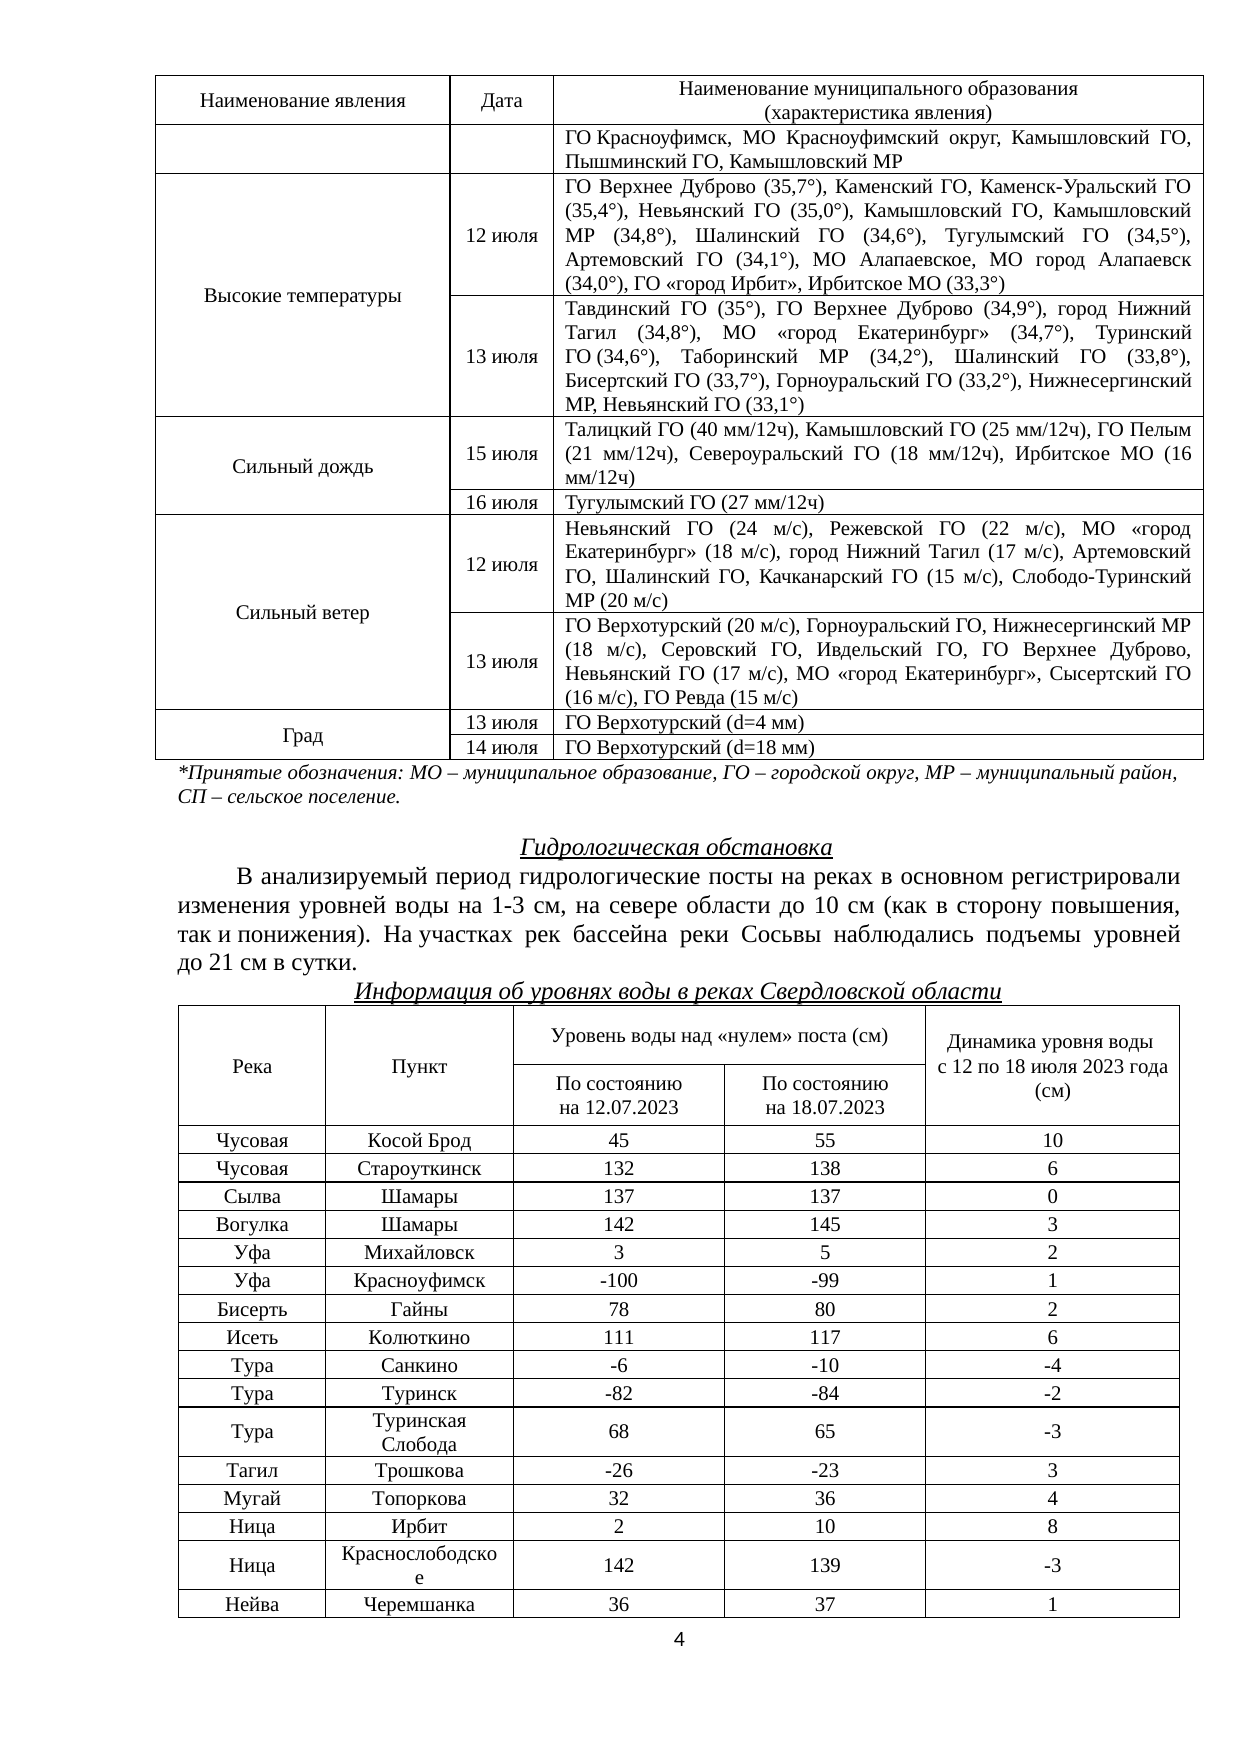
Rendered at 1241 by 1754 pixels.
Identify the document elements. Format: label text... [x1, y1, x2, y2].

table_cell Гайны [326, 1295, 513, 1322]
table_cell 145 [725, 1211, 925, 1238]
table_cell -99 [725, 1267, 925, 1294]
table_cell Уфа [179, 1267, 325, 1294]
table_cell 3 [514, 1239, 724, 1266]
table_cell Сылва [179, 1183, 325, 1209]
table_cell ГО Верхотурский (20 м/с), Горноуральский ГО, Нижнесергинский МР (18 м/с), Серовский ГО, Ивдельский ГО, ГО Верхнее Дуброво, Невьянский ГО (17 м/с), МО «город Екатеринбург», Сысертский ГО (16 м/с), ГО Ревда (15 м/с) [554, 613, 1203, 709]
table_cell Красноуфимск [326, 1267, 513, 1294]
table_cell 12 июля [451, 174, 553, 295]
table_cell 12 июля [451, 515, 553, 612]
table_header Пункт [326, 1006, 513, 1125]
table_cell Невьянский ГО (24 м/с), Режевской ГО (22 м/с), МО «город Екатеринбург» (18 м/с), город Нижний Тагил (17 м/с), Артемовский ГО, Шалинский ГО, Качканарский ГО (15 м/с), Слободо-Туринский МР (20 м/с) [554, 515, 1203, 612]
table_cell 36 [725, 1485, 925, 1512]
table_cell 32 [514, 1485, 724, 1512]
table_header Река [179, 1006, 325, 1125]
table_header Наименование муниципального образования (характеристика явления) [554, 76, 1203, 124]
table_cell 132 [514, 1154, 724, 1181]
table_cell 6 [926, 1154, 1179, 1181]
table_cell Сильный ветер [156, 515, 449, 709]
table_cell Сильный дождь [156, 417, 449, 514]
table_cell Михайловск [326, 1239, 513, 1266]
table_cell Тагил [179, 1457, 325, 1484]
table_cell ГО Верхнее Дуброво (35,7°), Каменский ГО, Каменск-Уральский ГО (35,4°), Невьянский ГО (35,0°), Камышловский ГО, Камышловский МР (34,8°), Шалинский ГО (34,6°), Тугулымский ГО (34,5°), Артемовский ГО (34,1°), МО Алапаевское, МО город Алапаевск (34,0°), ГО «город Ирбит», Ирбитское МО (33,3°) [554, 174, 1203, 295]
table_cell 13 июля [451, 613, 553, 709]
table_cell Высокие температуры [156, 174, 449, 416]
table_cell -4 [926, 1351, 1179, 1378]
table_cell 2 [514, 1513, 724, 1540]
table_cell [156, 125, 449, 173]
table_cell 5 [725, 1239, 925, 1266]
table_cell Туринская Слобода [326, 1408, 513, 1456]
table_cell -3 [926, 1408, 1179, 1456]
table_cell 117 [725, 1323, 925, 1350]
table_cell 13 июля [451, 710, 553, 734]
table_cell 10 [725, 1513, 925, 1540]
table_cell 3 [926, 1211, 1179, 1238]
table_cell Староуткинск [326, 1154, 513, 1181]
table_cell 10 [926, 1126, 1179, 1153]
table_cell 142 [514, 1541, 724, 1589]
table_cell 138 [725, 1154, 925, 1181]
table_cell 0 [926, 1183, 1179, 1209]
table_cell Шамары [326, 1211, 513, 1238]
table_cell 2 [926, 1295, 1179, 1322]
table_cell По состоянию на 12.07.2023 [514, 1065, 724, 1125]
text Информация об уровнях воды в реках Свердловской области [177, 976, 1181, 1005]
table_cell Ница [179, 1513, 325, 1540]
table_cell ГО Красноуфимск, МО Красноуфимский округ, Камышловский ГО, Пышминский ГО, Камышловский МР [554, 125, 1203, 173]
table_cell -82 [514, 1379, 724, 1406]
table_cell 4 [926, 1485, 1179, 1512]
table_cell 139 [725, 1541, 925, 1589]
table_header Уровень воды над «нулем» поста (см) [514, 1006, 925, 1064]
table_cell 65 [725, 1408, 925, 1456]
table_cell 1 [926, 1267, 1179, 1294]
table_cell По состоянию на 18.07.2023 [725, 1065, 925, 1125]
table_cell ГО Верхотурский (d=18 мм) [554, 735, 1203, 759]
table_header Динамика уровня воды с 12 по 18 июля 2023 года (см) [926, 1006, 1179, 1125]
table_cell 14 июля [451, 735, 553, 759]
table_cell -2 [926, 1379, 1179, 1406]
table_cell 137 [725, 1183, 925, 1209]
table_cell Тугулымский ГО (27 мм/12ч) [554, 490, 1203, 514]
table_cell Уфа [179, 1239, 325, 1266]
text В анализируемый период гидрологические посты на реках в основном регистрировали изменения уровней воды на 1-3 см, на севере области до 10 см (как в сторону повышения, так и понижения). На участках рек бассейна реки Сосьвы наблюдались подъемы уровней до 21 см в сутки. [177, 861, 1181, 976]
table_cell 80 [725, 1295, 925, 1322]
table_cell -100 [514, 1267, 724, 1294]
table_cell Санкино [326, 1351, 513, 1378]
table_cell Чусовая [179, 1126, 325, 1153]
table_cell -26 [514, 1457, 724, 1484]
table_cell 1 [926, 1590, 1179, 1617]
table_cell 3 [926, 1457, 1179, 1484]
table_cell 13 июля [451, 296, 553, 416]
table_cell Вогулка [179, 1211, 325, 1238]
table_cell 36 [514, 1590, 724, 1617]
table_cell Топоркова [326, 1485, 513, 1512]
table_cell 111 [514, 1323, 724, 1350]
table_cell -10 [725, 1351, 925, 1378]
table_cell 6 [926, 1323, 1179, 1350]
table_cell -6 [514, 1351, 724, 1378]
table_cell 15 июля [451, 417, 553, 489]
table_cell Трошкова [326, 1457, 513, 1484]
table_cell 68 [514, 1408, 724, 1456]
table_cell 45 [514, 1126, 724, 1153]
table_cell Исеть [179, 1323, 325, 1350]
table_cell Косой Брод [326, 1126, 513, 1153]
table_cell Нейва [179, 1590, 325, 1617]
table_cell Град [156, 710, 449, 759]
table_cell Мугай [179, 1485, 325, 1512]
table_cell 8 [926, 1513, 1179, 1540]
text *Принятые обозначения: МО – муниципальное образование, ГО – городской округ, МР – муниципальный район, СП – сельское поселение. [177, 760, 1181, 808]
table_cell 55 [725, 1126, 925, 1153]
table_cell 16 июля [451, 490, 553, 514]
table_cell Талицкий ГО (40 мм/12ч), Камышловский ГО (25 мм/12ч), ГО Пелым (21 мм/12ч), Североуральский ГО (18 мм/12ч), Ирбитское МО (16 мм/12ч) [554, 417, 1203, 489]
table_cell Ирбит [326, 1513, 513, 1540]
table_cell Бисерть [179, 1295, 325, 1322]
table_cell Тура [179, 1408, 325, 1456]
table_cell Тура [179, 1379, 325, 1406]
table_cell 142 [514, 1211, 724, 1238]
table_cell Тура [179, 1351, 325, 1378]
table_cell Черемшанка [326, 1590, 513, 1617]
table_cell Шамары [326, 1183, 513, 1209]
table_cell 137 [514, 1183, 724, 1209]
table_cell Чусовая [179, 1154, 325, 1181]
table_cell -3 [926, 1541, 1179, 1589]
table_cell Тавдинский ГО (35°), ГО Верхнее Дуброво (34,9°), город Нижний Тагил (34,8°), МО «город Екатеринбург» (34,7°), Туринский ГО (34,6°), Таборинский МР (34,2°), Шалинский ГО (33,8°), Бисертский ГО (33,7°), Горноуральский ГО (33,2°), Нижнесергинский МР, Невьянский ГО (33,1°) [554, 296, 1203, 416]
text Гидрологическая обстановка [177, 832, 1181, 861]
table_cell Туринск [326, 1379, 513, 1406]
table_header Дата [451, 76, 553, 124]
table_cell Колюткино [326, 1323, 513, 1350]
table_header Наименование явления [156, 76, 449, 124]
table_cell 78 [514, 1295, 724, 1322]
table_cell 37 [725, 1590, 925, 1617]
table_cell -23 [725, 1457, 925, 1484]
table_cell ГО Верхотурский (d=4 мм) [554, 710, 1203, 734]
table_cell [451, 125, 553, 173]
table_cell 2 [926, 1239, 1179, 1266]
table_cell Ница [179, 1541, 325, 1589]
table_cell -84 [725, 1379, 925, 1406]
table_cell Краснослободское [326, 1541, 513, 1589]
